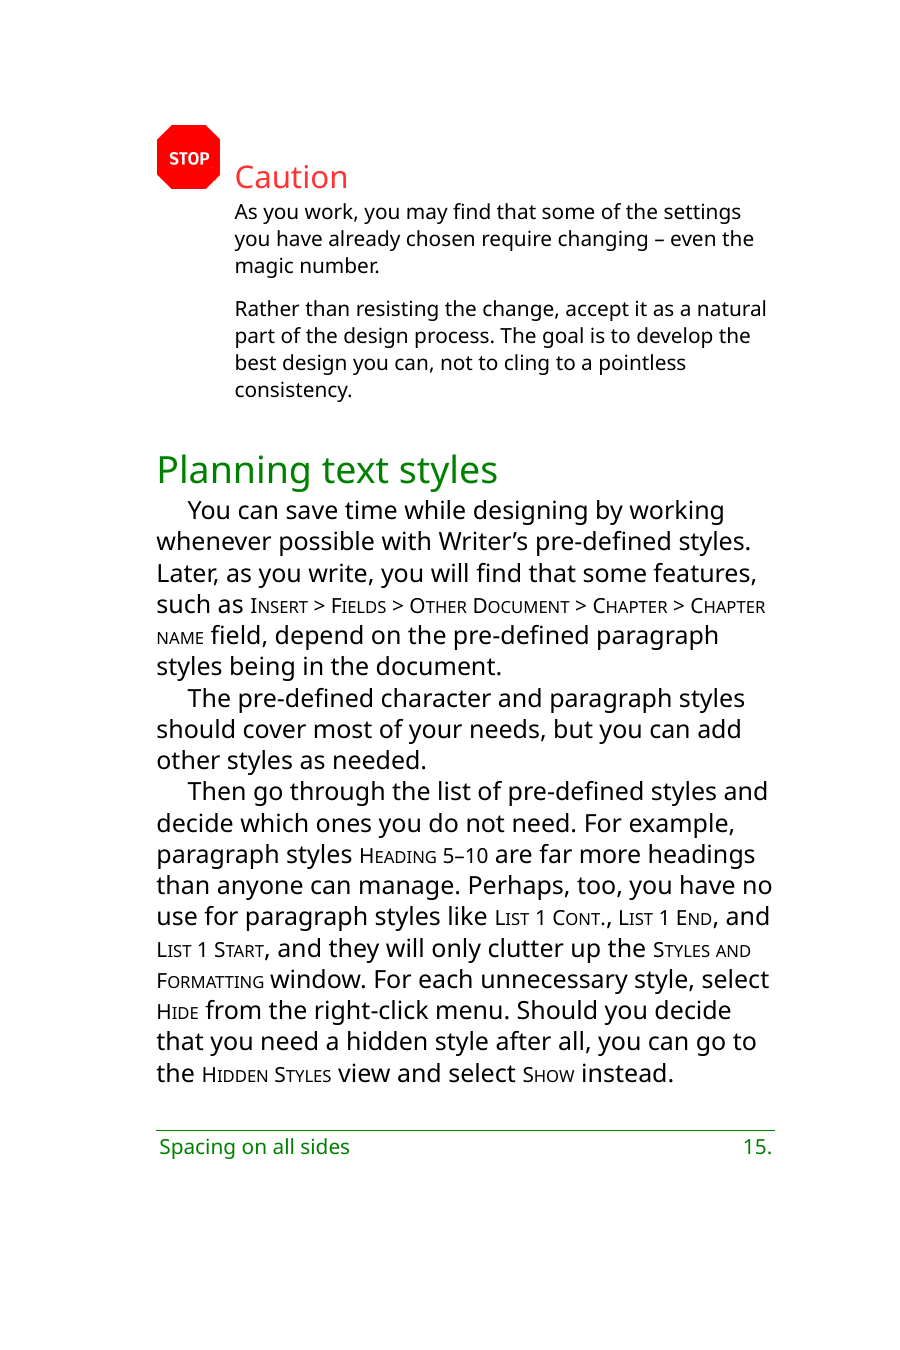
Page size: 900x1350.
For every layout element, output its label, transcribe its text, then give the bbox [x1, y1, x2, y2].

subtitle Planning text styles [156, 443, 775, 494]
text Rather than resisting the change, accept it as a natural part of the design process. The goal is to develop the best design you can, not to cling to a pointless consistency. [234, 294, 775, 403]
text You can save time while designing by working whenever possible with Writer’s pre-defined styles. Later, as you write, you will find that some features, such as Insert > Fields > Other Document > Chapter > Chapter name field, depend on the pre-defined paragraph styles being in the document. [156, 494, 775, 682]
picture [157, 125, 220, 189]
text As you work, you may find that some of the settings you have already chosen require changing – even the magic number. [234, 198, 775, 279]
text Then go through the list of pre-defined styles and decide which ones you do not need. For example, paragraph styles Heading 5–10 are far more headings than anyone can manage. Perhaps, too, you have no use for paragraph styles like List 1 Cont., List 1 End, and List 1 Start, and they will only clutter up the Styles and Formatting window. For each unnecessary style, select Hide from the right-click menu. Should you decide that you need a hidden style after all, you can go to the Hidden Styles view and select Show instead. [156, 776, 775, 1088]
text The pre-defined character and paragraph styles should cover most of your needs, but you can add other styles as needed. [156, 682, 775, 776]
list Caution [156, 125, 775, 198]
